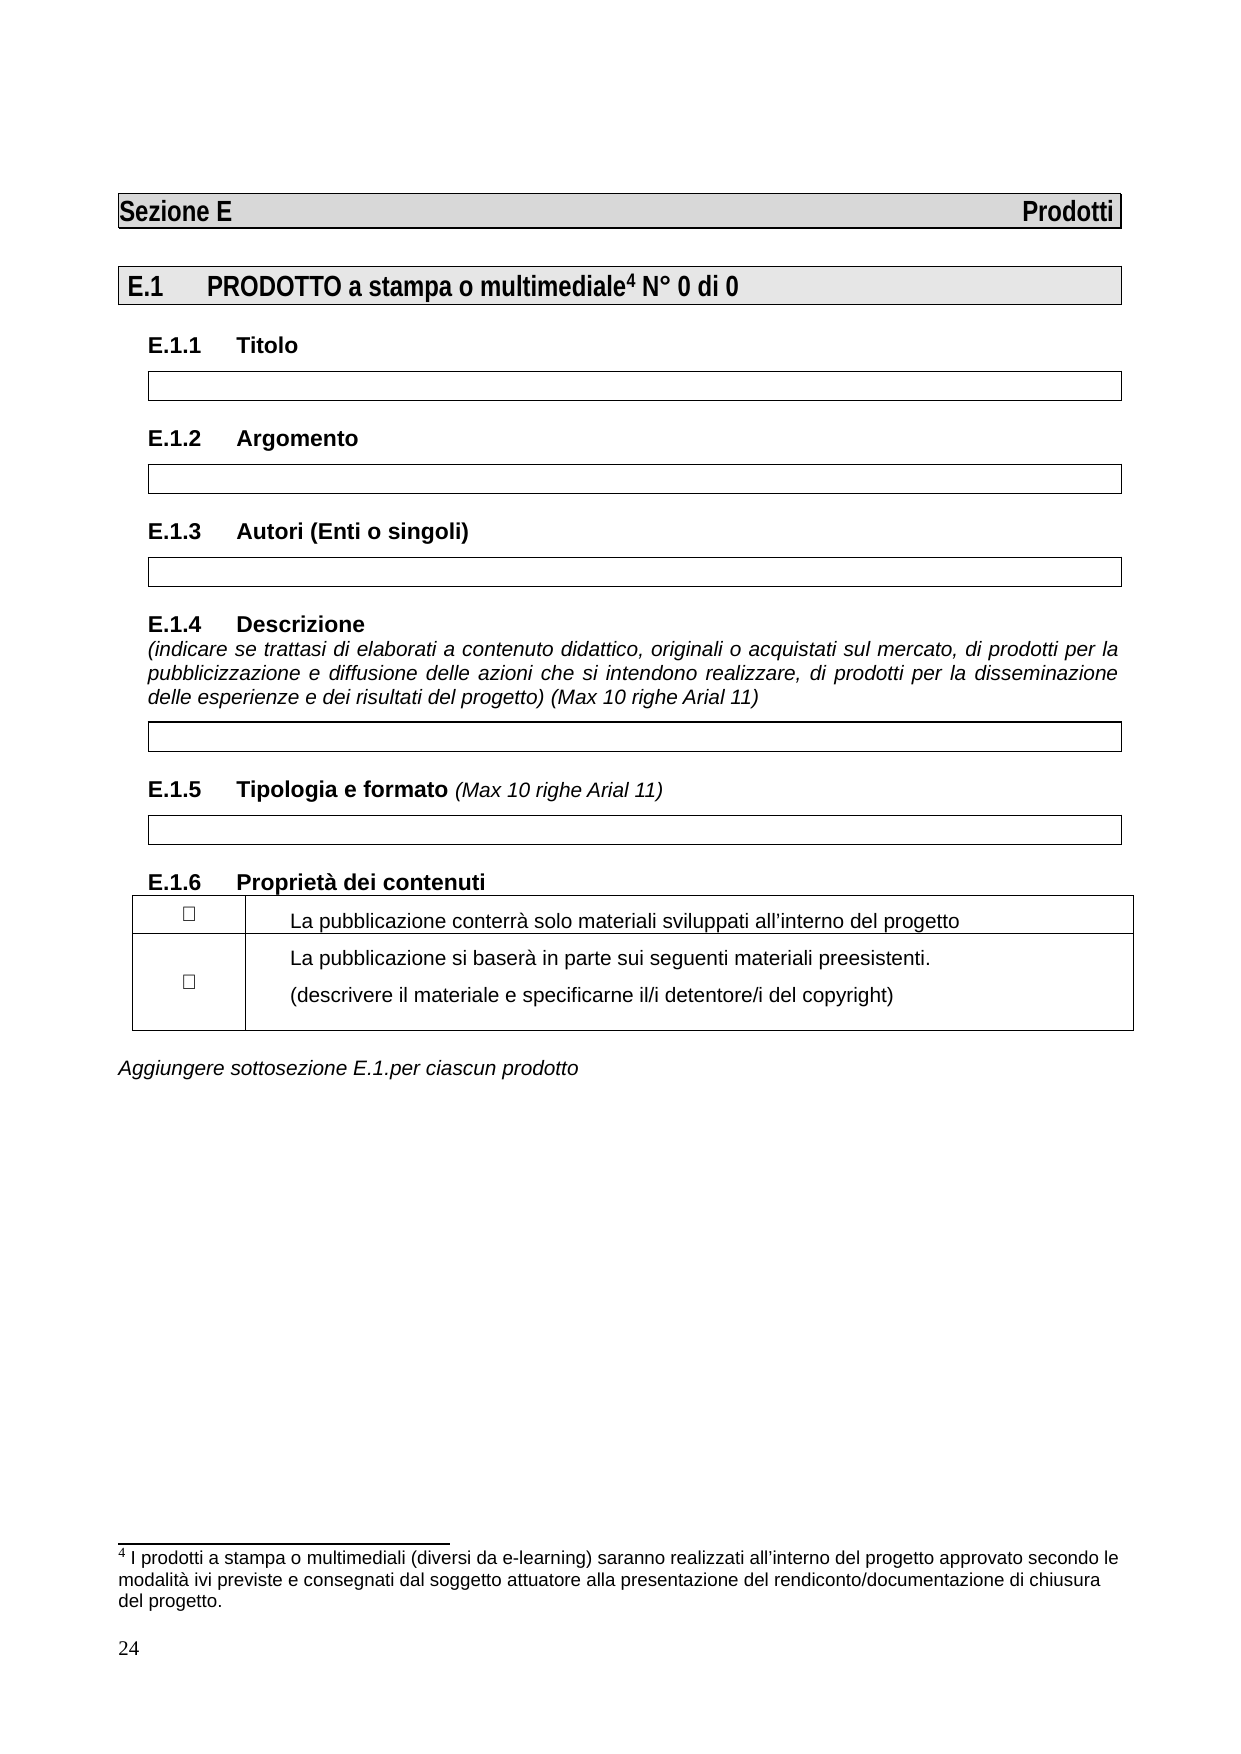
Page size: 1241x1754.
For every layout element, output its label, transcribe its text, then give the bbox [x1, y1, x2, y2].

table_cell  [133, 934, 245, 1030]
text E.1.6 Proprietà dei contenuti [148, 869, 1122, 895]
text E.1.2 Argomento [148, 425, 1122, 451]
text E.1.5 Tipologia e formato (Max 10 righe Arial 11) [148, 776, 1122, 802]
table_cell La pubblicazione si baserà in parte sui seguenti materiali preesistenti. (descrivere il materiale e specificarne il/i detentore/i del copyright) [246, 934, 1133, 1030]
text E.1.4 Descrizione [148, 611, 1122, 637]
text E.1.3 Autori (Enti o singoli) [148, 518, 1122, 544]
text Aggiungere sottosezione E.1.per ciascun prodotto [118, 1056, 1122, 1079]
table_header La pubblicazione conterrà solo materiali sviluppati all’interno del progetto [246, 896, 1133, 932]
text E.1.1 Titolo [148, 332, 1122, 358]
text Sezione E Prodotti [119, 194, 1120, 227]
text I prodotti a stampa o multimediali (diversi da e-learning) saranno realizzati all’interno del progetto approvato secondo le modalità ivi previste e consegnati dal soggetto attuatore alla presentazione del rendiconto/documentazione di chiusura del progetto. [118, 1544, 1122, 1612]
text E.1 PRODOTTO a stampa o multimediale N° 0 di 0 [119, 267, 1121, 304]
text (indicare se trattasi di elaborati a contenuto didattico, originali o acquistati sul mercato, di prodotti per la pubblicizzazione e diffusione delle azioni che si intendono realizzare, di prodotti per la disseminazione delle esperienze e dei risultati del progetto) (Max 10 righe Arial 11) [148, 637, 1122, 709]
table_header  [133, 896, 245, 932]
